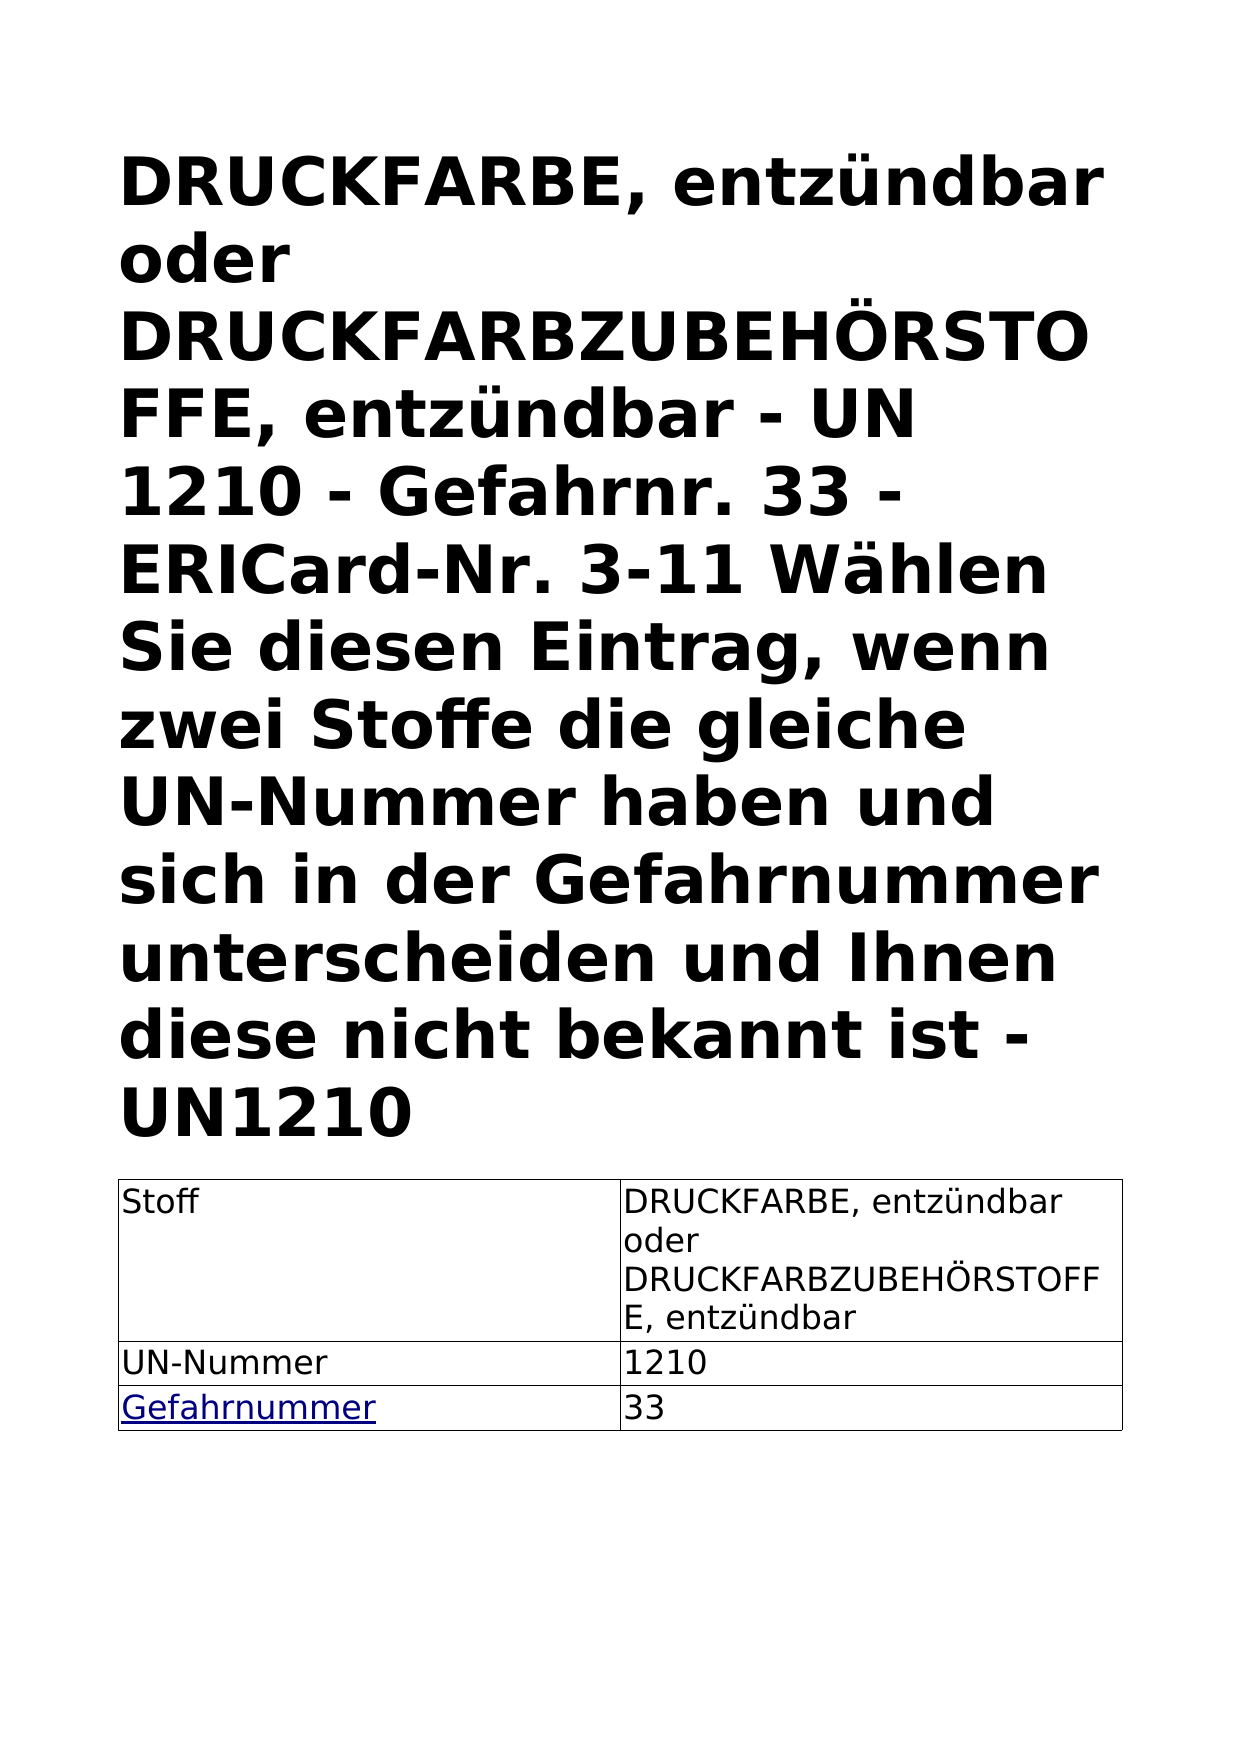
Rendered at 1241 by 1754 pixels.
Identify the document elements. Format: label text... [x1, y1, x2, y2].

table_header DRUCKFARBE, entzündbar oder DRUCKFARBZUBEHÖRSTOFFE, entzündbar [621, 1180, 1122, 1341]
table_cell 33 [621, 1386, 1122, 1430]
table_cell 1210 [621, 1342, 1122, 1385]
table_cell UN-Nummer [119, 1342, 620, 1385]
table_cell Gefahrnummer [119, 1386, 620, 1430]
subtitle DRUCKFARBE, entzündbar oder DRUCKFARBZUBEHÖRSTOFFE, entzündbar - UN 1210 - Gefahrnr. 33 - ERICard-Nr. 3-11 Wählen Sie diesen Eintrag, wenn zwei Stoffe die gleiche UN-Nummer haben und sich in der Gefahrnummer unterscheiden und Ihnen diese nicht bekannt ist - UN1210 [118, 143, 1122, 1152]
table_header Stoff [119, 1180, 620, 1341]
